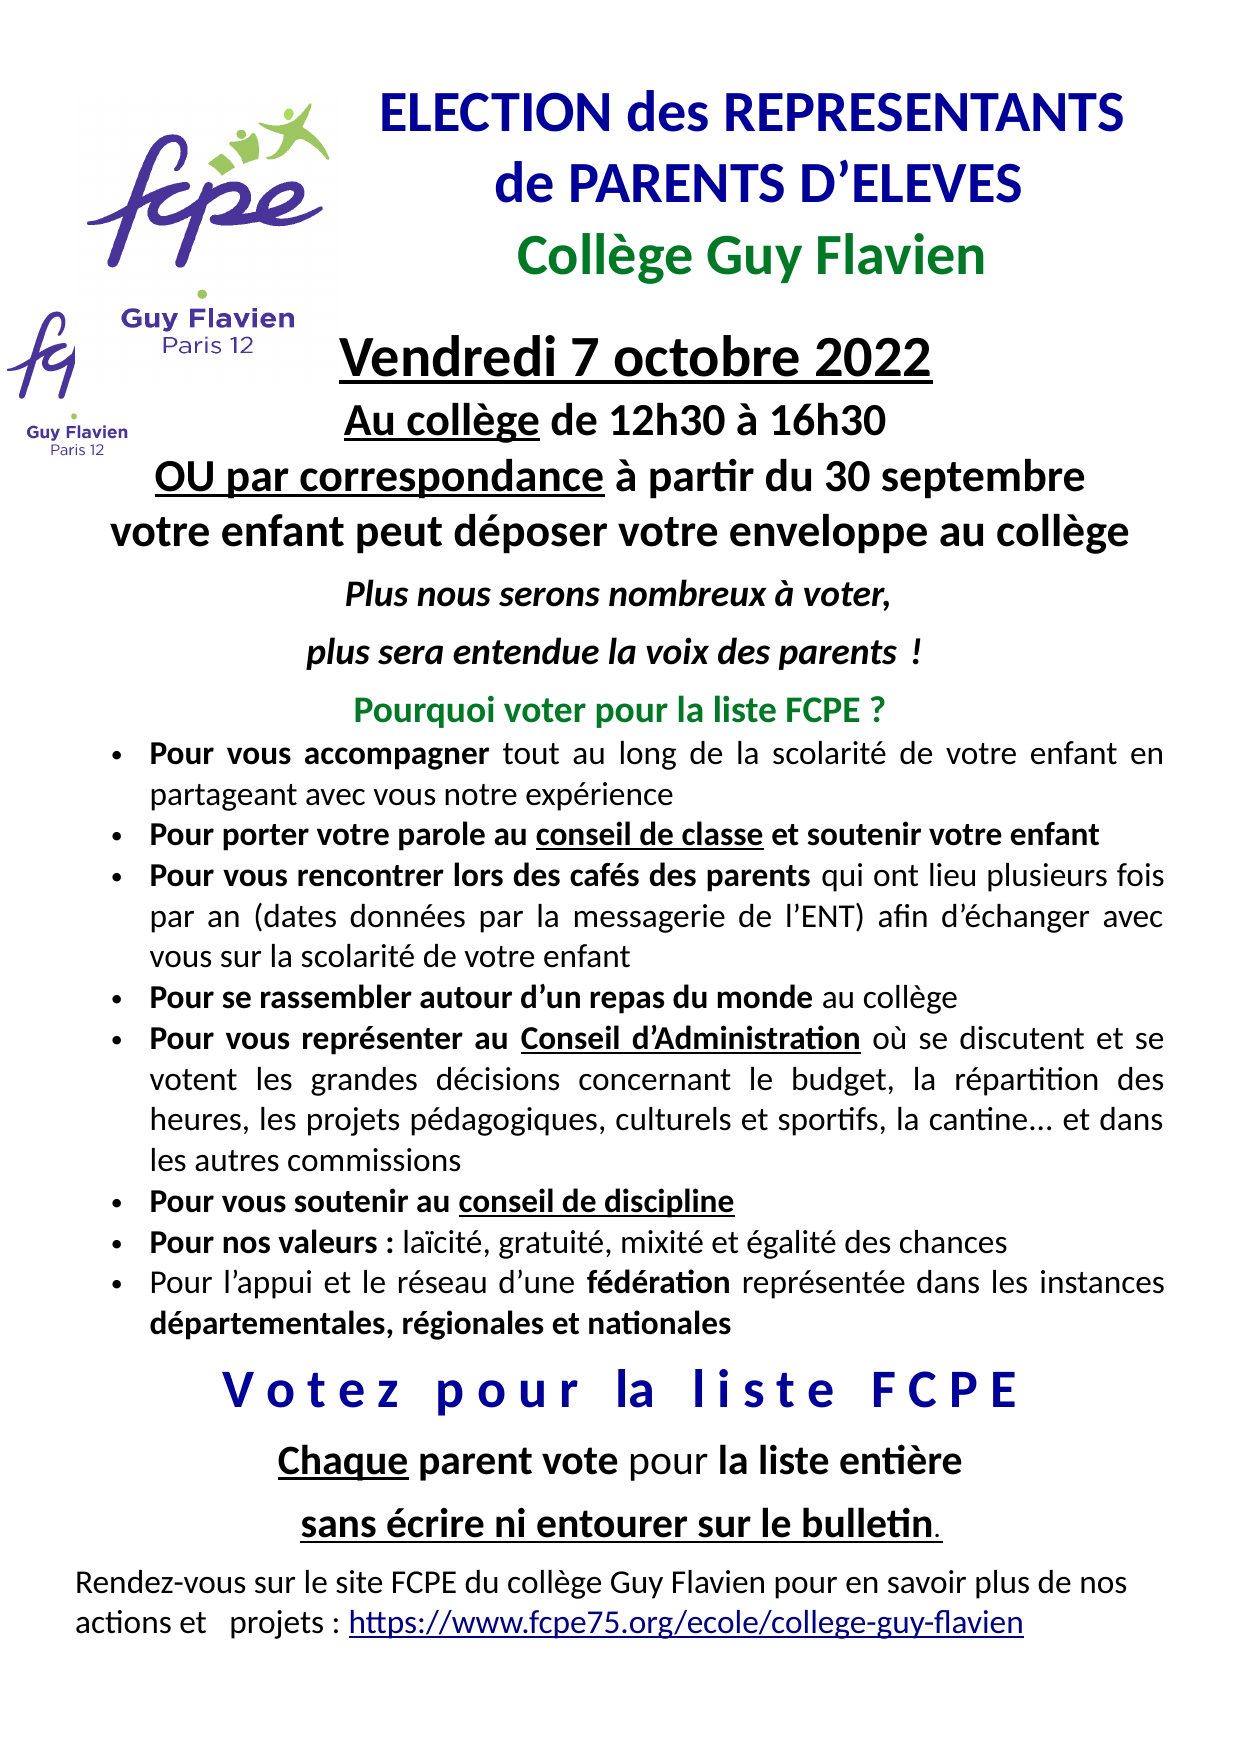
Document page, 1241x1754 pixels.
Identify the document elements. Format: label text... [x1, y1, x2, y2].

text V o t e z p o u r la l i s t e F C P E [75, 1355, 1165, 1421]
list Pour vous accompagner tout au long de la scolarité de votre enfant en partageant avec vous notre expérience [112, 732, 1165, 813]
text Chaque parent vote pour la liste entière [75, 1434, 1165, 1485]
text Vendredi 7 octobre 2022 [154, 319, 1165, 391]
text ELECTION des REPRESENTANTS [75, 75, 1165, 146]
text Collège Guy Flavien [339, 217, 1165, 289]
text Rendez-vous sur le site FCPE du collège Guy Flavien pour en savoir plus de nos actions et projets : https://www.fcpe75.org/ecole/college-guy-flavien [75, 1561, 1165, 1642]
list Pour vous représenter au Conseil d’Administration où se discutent et se votent les grandes décisions concernant le budget, la répartition des heures, les projets pédagogiques, culturels et sportifs, la cantine... et dans les autres commissions [112, 1017, 1165, 1180]
text OU par correspondance à partir du 30 septembre [75, 446, 1165, 502]
list Pour porter votre parole au conseil de classe et soutenir votre enfant [112, 813, 1165, 854]
text votre enfant peut déposer votre enveloppe au collège [75, 502, 1165, 558]
list Pour vous rencontrer lors des cafés des parents qui ont lieu plusieurs fois par an (dates données par la messagerie de l’ENT) afin d’échanger avec vous sur la scolarité de votre enfant [112, 854, 1165, 976]
list Pour nos valeurs : laïcité, gratuité, mixité et égalité des chances [112, 1221, 1165, 1261]
list Pour vous soutenir au conseil de discipline [112, 1180, 1165, 1221]
text Au collège de 12h30 à 16h30 [154, 391, 1165, 446]
text Pourquoi voter pour la liste FCPE ? [75, 686, 1165, 732]
text Plus nous serons nombreux à voter, [75, 570, 1165, 616]
text sans écrire ni entourer sur le bulletin. [75, 1497, 1165, 1548]
text plus sera entendue la voix des parents ! [75, 628, 1165, 673]
list Pour se rassembler autour d’un repas du monde au collège [112, 976, 1165, 1017]
list Pour l’appui et le réseau d’une fédération représentée dans les instances départementales, régionales et nationales [112, 1261, 1165, 1343]
text de PARENTS D’ELEVES [339, 146, 1165, 217]
